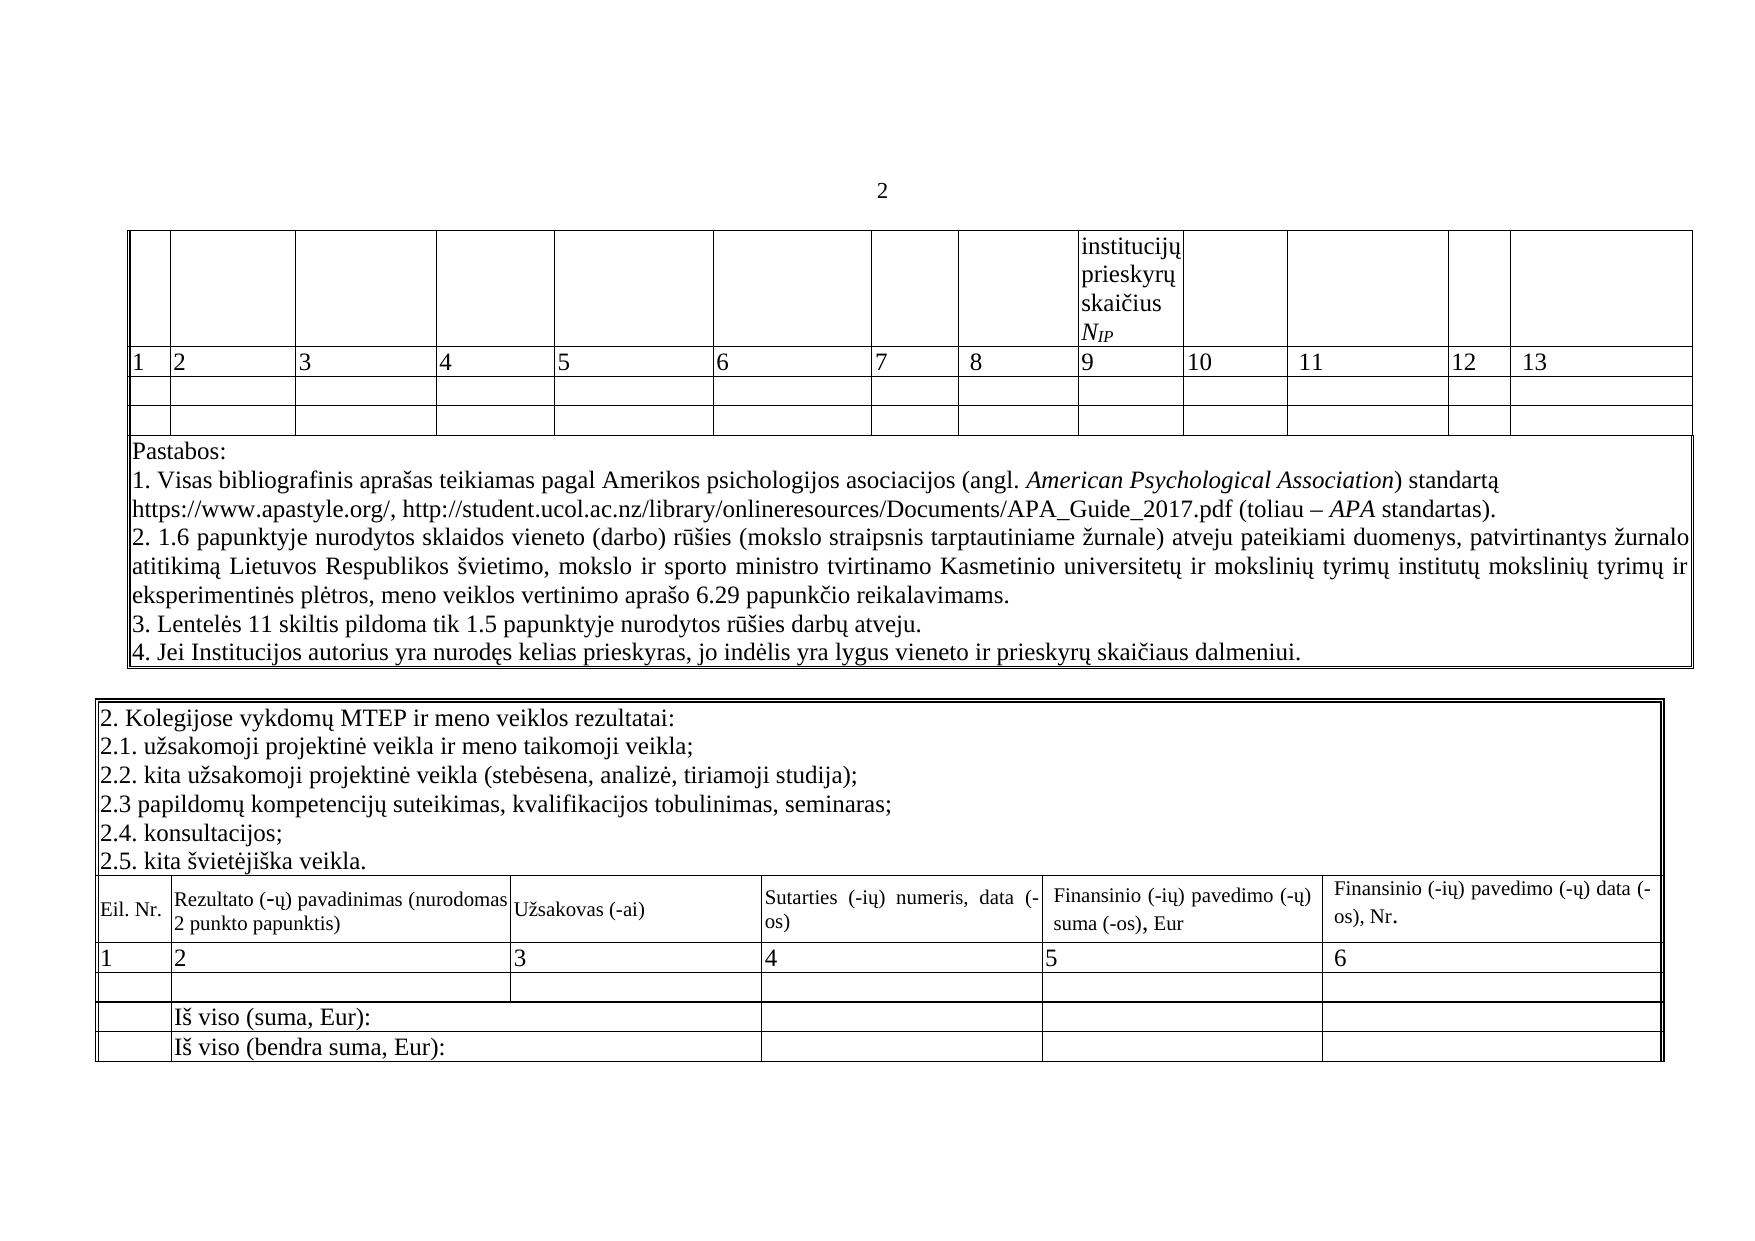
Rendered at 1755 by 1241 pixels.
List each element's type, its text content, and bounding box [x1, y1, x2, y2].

table_cell [1184, 231, 1287, 346]
table_cell [762, 1003, 1042, 1031]
table_cell Finansinio (-ių) pavedimo (-ų) data (-os), Nr. [1323, 876, 1660, 942]
table_cell [1288, 406, 1448, 435]
table_cell [1079, 377, 1183, 405]
table_cell [872, 377, 958, 405]
table_cell [1323, 973, 1660, 1001]
table_cell [437, 231, 554, 346]
table_cell 4 [762, 943, 1042, 972]
table_cell 3 [511, 943, 761, 972]
table_cell 1 [131, 347, 170, 376]
table_cell [1449, 406, 1510, 435]
table_cell 5 [555, 347, 713, 376]
table_cell [1079, 406, 1183, 435]
table_cell [1043, 973, 1322, 1001]
table_cell [1288, 231, 1448, 346]
table_cell [1449, 377, 1510, 405]
table_cell Iš viso (bendra suma, Eur): [172, 1032, 761, 1061]
table_cell [296, 231, 436, 346]
table_cell 9 [1079, 347, 1183, 376]
table_cell [171, 406, 295, 435]
table_cell 6 [1323, 943, 1660, 972]
table_cell [762, 973, 1042, 1001]
table_cell [1323, 1032, 1660, 1061]
table_cell [762, 1032, 1042, 1061]
table_cell Sutarties (-ių) numeris, data (-os) [762, 876, 1042, 942]
table_cell [171, 377, 295, 405]
table_cell Pastabos: 1. Visas bibliografinis aprašas teikiamas pagal Amerikos psichologijos asociacijos (angl. American Psychological Association) standartą https://www.apastyle.org/, http://student.ucol.ac.nz/library/onlineresources/Documents/APA_Guide_2017.pdf (toliau – APA standartas). 2. 1.6 papunktyje nurodytos sklaidos vieneto (darbo) rūšies (mokslo straipsnis tarptautiniame žurnale) atveju pateikiami duomenys, patvirtinantys žurnalo atitikimą Lietuvos Respublikos švietimo, mokslo ir sporto ministro tvirtinamo Kasmetinio universitetų ir mokslinių tyrimų institutų mokslinių tyrimų ir eksperimentinės plėtros, meno veiklos vertinimo aprašo 6.29 papunkčio reikalavimams. 3. Lentelės 11 skiltis pildoma tik 1.5 papunktyje nurodytos rūšies darbų atveju. 4. Jei Institucijos autorius yra nurodęs kelias prieskyras, jo indėlis yra lygus vieneto ir prieskyrų skaičiaus dalmeniui. [131, 436, 1691, 666]
table_cell [99, 1003, 171, 1031]
table_cell 4 [437, 347, 554, 376]
table_cell [555, 231, 713, 346]
table_cell [1511, 377, 1692, 405]
table_cell [959, 231, 1078, 346]
table_cell [1043, 1003, 1322, 1031]
table_cell Rezultato (-ų) pavadinimas (nurodomas 2 punkto papunktis) [172, 876, 510, 942]
table_cell 5 [1043, 943, 1322, 972]
table_cell 1 [99, 943, 171, 972]
table_cell [555, 406, 713, 435]
table_cell [131, 406, 170, 435]
table_cell [872, 406, 958, 435]
table_cell 7 [872, 347, 958, 376]
table_cell Eil. Nr. [99, 876, 171, 942]
table_cell [1043, 1032, 1322, 1061]
table_cell Užsakovas (-ai) [511, 876, 761, 942]
table_cell [1184, 377, 1287, 405]
table_cell [131, 231, 170, 346]
table_cell [1511, 406, 1692, 435]
table_cell Iš viso (suma, Eur): [172, 1003, 761, 1031]
table_cell 2 [172, 943, 510, 972]
table_header 2. Kolegijose vykdomų MTEP ir meno veiklos rezultatai: 2.1. užsakomoji projektinė veikla ir meno taikomoji veikla; 2.2. kita užsakomoji projektinė veikla (stebėsena, analizė, tiriamoji studija); 2.3 papildomų kompetencijų suteikimas, kvalifikacijos tobulinimas, seminaras; 2.4. konsultacijos; 2.5. kita švietėjiška veikla. [99, 703, 1660, 875]
table_cell 8 [959, 347, 1078, 376]
table_cell [1288, 377, 1448, 405]
table_cell 12 [1449, 347, 1510, 376]
table_cell [714, 406, 871, 435]
table_cell 11 [1288, 347, 1448, 376]
table_cell [959, 377, 1078, 405]
table_cell [172, 973, 510, 1001]
table_cell [296, 406, 436, 435]
table_cell institucijų prieskyrų skaičius NIP [1079, 231, 1183, 346]
table_cell 10 [1184, 347, 1287, 376]
table_cell [555, 377, 713, 405]
table_cell [99, 973, 171, 1001]
table_cell [131, 377, 170, 405]
table_cell [714, 377, 871, 405]
table_cell [296, 377, 436, 405]
table_cell 6 [714, 347, 871, 376]
table_cell 13 [1511, 347, 1692, 376]
table_cell [437, 406, 554, 435]
table_cell [1449, 231, 1510, 346]
table_cell [1323, 1003, 1660, 1031]
table_cell [99, 1032, 171, 1061]
table_cell Finansinio (-ių) pavedimo (-ų) suma (-os), Eur [1043, 876, 1322, 942]
table_cell [872, 231, 958, 346]
table_cell [1511, 231, 1692, 346]
table_cell [171, 231, 295, 346]
table_cell [511, 973, 761, 1001]
table_cell 2 [171, 347, 295, 376]
table_cell [437, 377, 554, 405]
table_cell [1184, 406, 1287, 435]
table_cell 3 [296, 347, 436, 376]
table_cell [714, 231, 871, 346]
table_cell [959, 406, 1078, 435]
